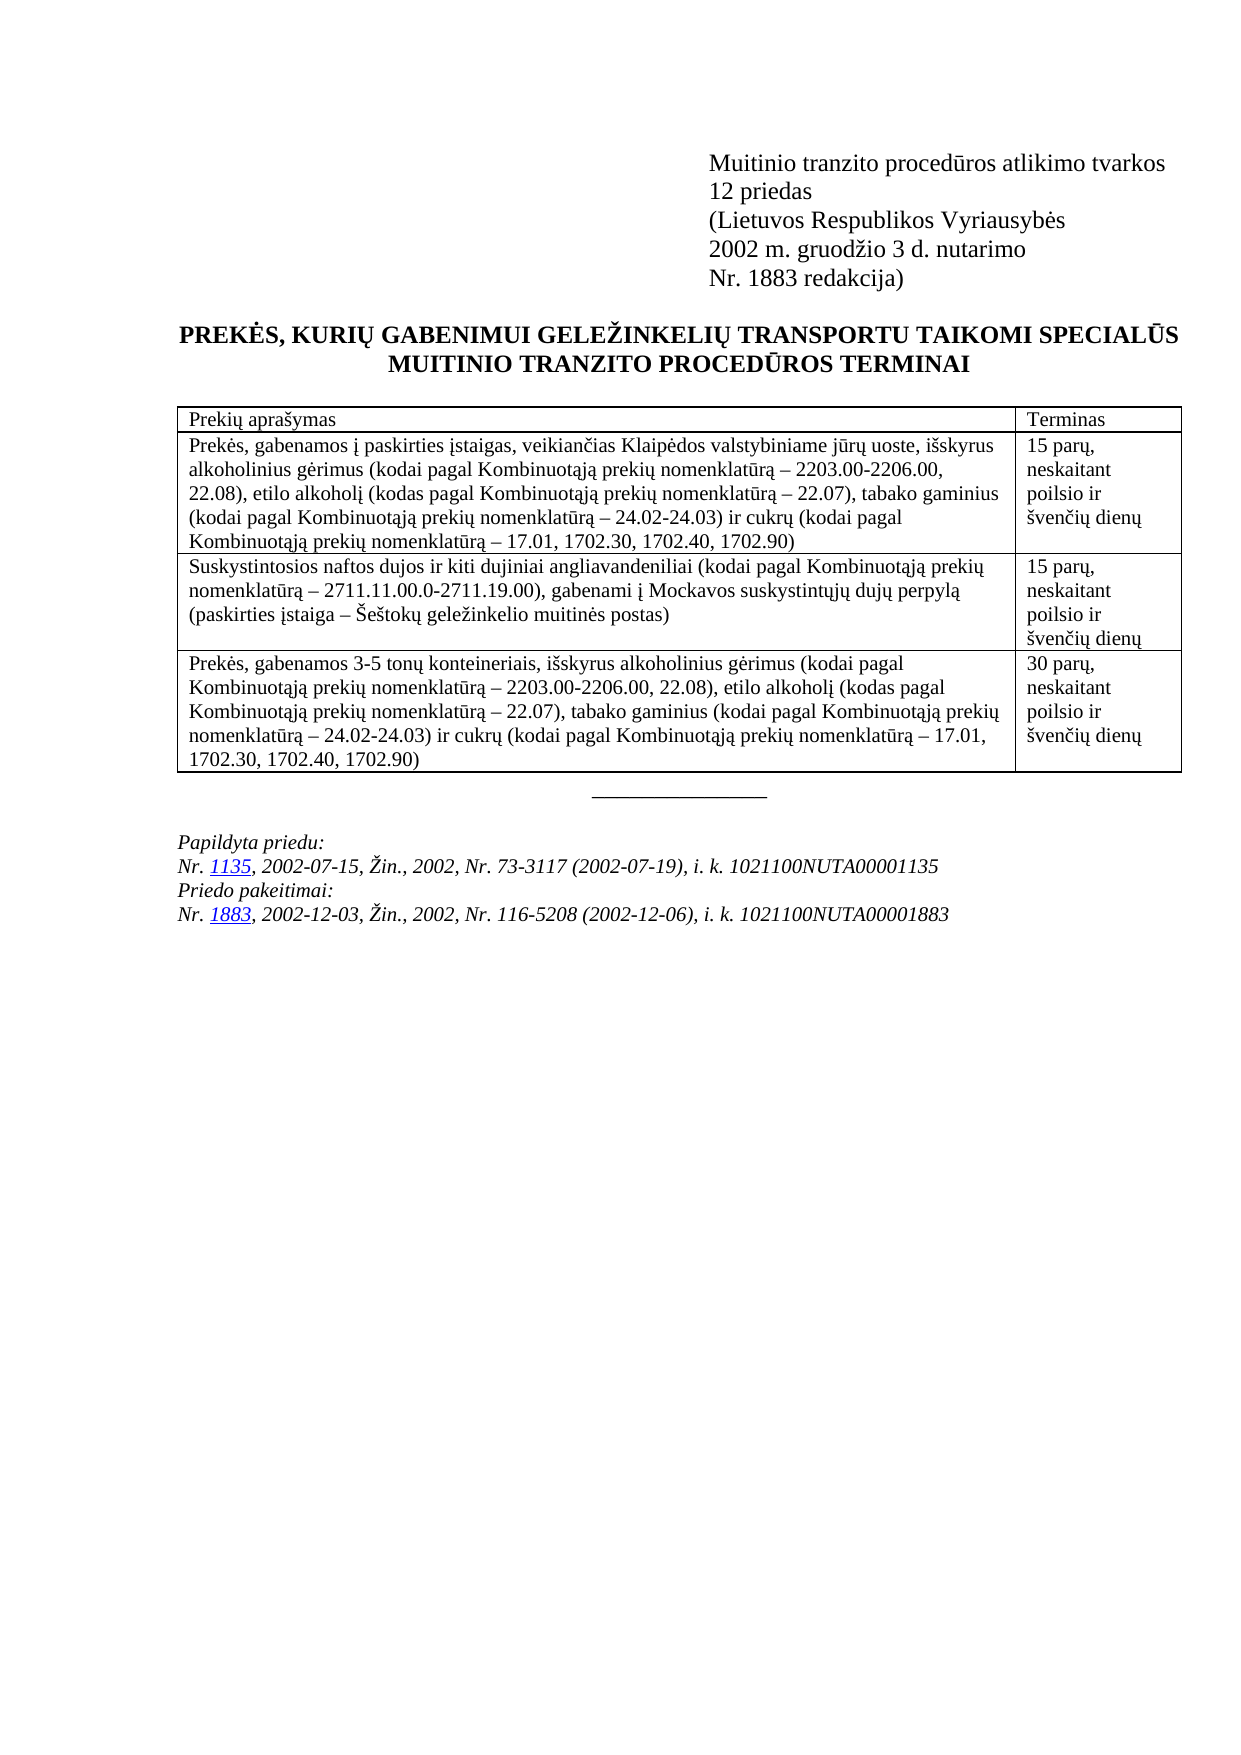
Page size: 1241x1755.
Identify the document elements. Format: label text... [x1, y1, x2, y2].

text ______________ [177, 773, 1181, 801]
text PREKĖS, KURIŲ GABENIMUI GELEŽINKELIŲ TRANSPORTU TAIKOMI SPECIALŪS MUITINIO TRANZITO PROCEDŪROS TERMINAI [177, 320, 1181, 378]
table_cell 15 parų, neskaitant poilsio ir švenčių dienų [1016, 433, 1181, 553]
table_cell Prekės, gabenamos 3-5 tonų konteineriais, išskyrus alkoholinius gėrimus (kodai pagal Kombinuotąją prekių nomenklatūrą – 2203.00-2206.00, 22.08), etilo alkoholį (kodas pagal Kombinuotąją prekių nomenklatūrą – 22.07), tabako gaminius (kodai pagal Kombinuotąją prekių nomenklatūrą – 24.02-24.03) ir cukrų (kodai pagal Kombinuotąją prekių nomenklatūrą – 17.01, 1702.30, 1702.40, 1702.90) [178, 651, 1015, 771]
table_cell Prekės, gabenamos į paskirties įstaigas, veikiančias Klaipėdos valstybiniame jūrų uoste, išskyrus alkoholinius gėrimus (kodai pagal Kombinuotąją prekių nomenklatūrą – 2203.00-2206.00, 22.08), etilo alkoholį (kodas pagal Kombinuotąją prekių nomenklatūrą – 22.07), tabako gaminius (kodai pagal Kombinuotąją prekių nomenklatūrą – 24.02-24.03) ir cukrų (kodai pagal Kombinuotąją prekių nomenklatūrą – 17.01, 1702.30, 1702.40, 1702.90) [178, 433, 1015, 553]
table_header Prekių aprašymas [178, 408, 1015, 431]
table_cell Suskystintosios naftos dujos ir kiti dujiniai angliavandeniliai (kodai pagal Kombinuotąją prekių nomenklatūrą – 2711.11.00.0-2711.19.00), gabenami į Mockavos suskystintųjų dujų perpylą (paskirties įstaiga – Šeštokų geležinkelio muitinės postas) [178, 554, 1015, 650]
text Nr. 1135, 2002-07-15, Žin., 2002, Nr. 73-3117 (2002-07-19), i. k. 1021100NUTA00001135 [177, 854, 1181, 878]
table_header Terminas [1016, 408, 1181, 431]
text (Lietuvos Respublikos Vyriausybės [177, 205, 1181, 234]
text 12 priedas [177, 176, 1181, 205]
table_cell 30 parų, neskaitant poilsio ir švenčių dienų [1016, 651, 1181, 771]
text 2002 m. gruodžio 3 d. nutarimo [177, 234, 1181, 263]
text Nr. 1883 redakcija) [177, 263, 1181, 291]
table_cell 15 parų, neskaitant poilsio ir švenčių dienų [1016, 554, 1181, 650]
text Muitinio tranzito procedūros atlikimo tvarkos [177, 148, 1181, 176]
text Priedo pakeitimai: [177, 878, 1181, 902]
text Nr. 1883, 2002-12-03, Žin., 2002, Nr. 116-5208 (2002-12-06), i. k. 1021100NUTA00001883 [177, 902, 1181, 926]
text Papildyta priedu: [177, 830, 1181, 854]
